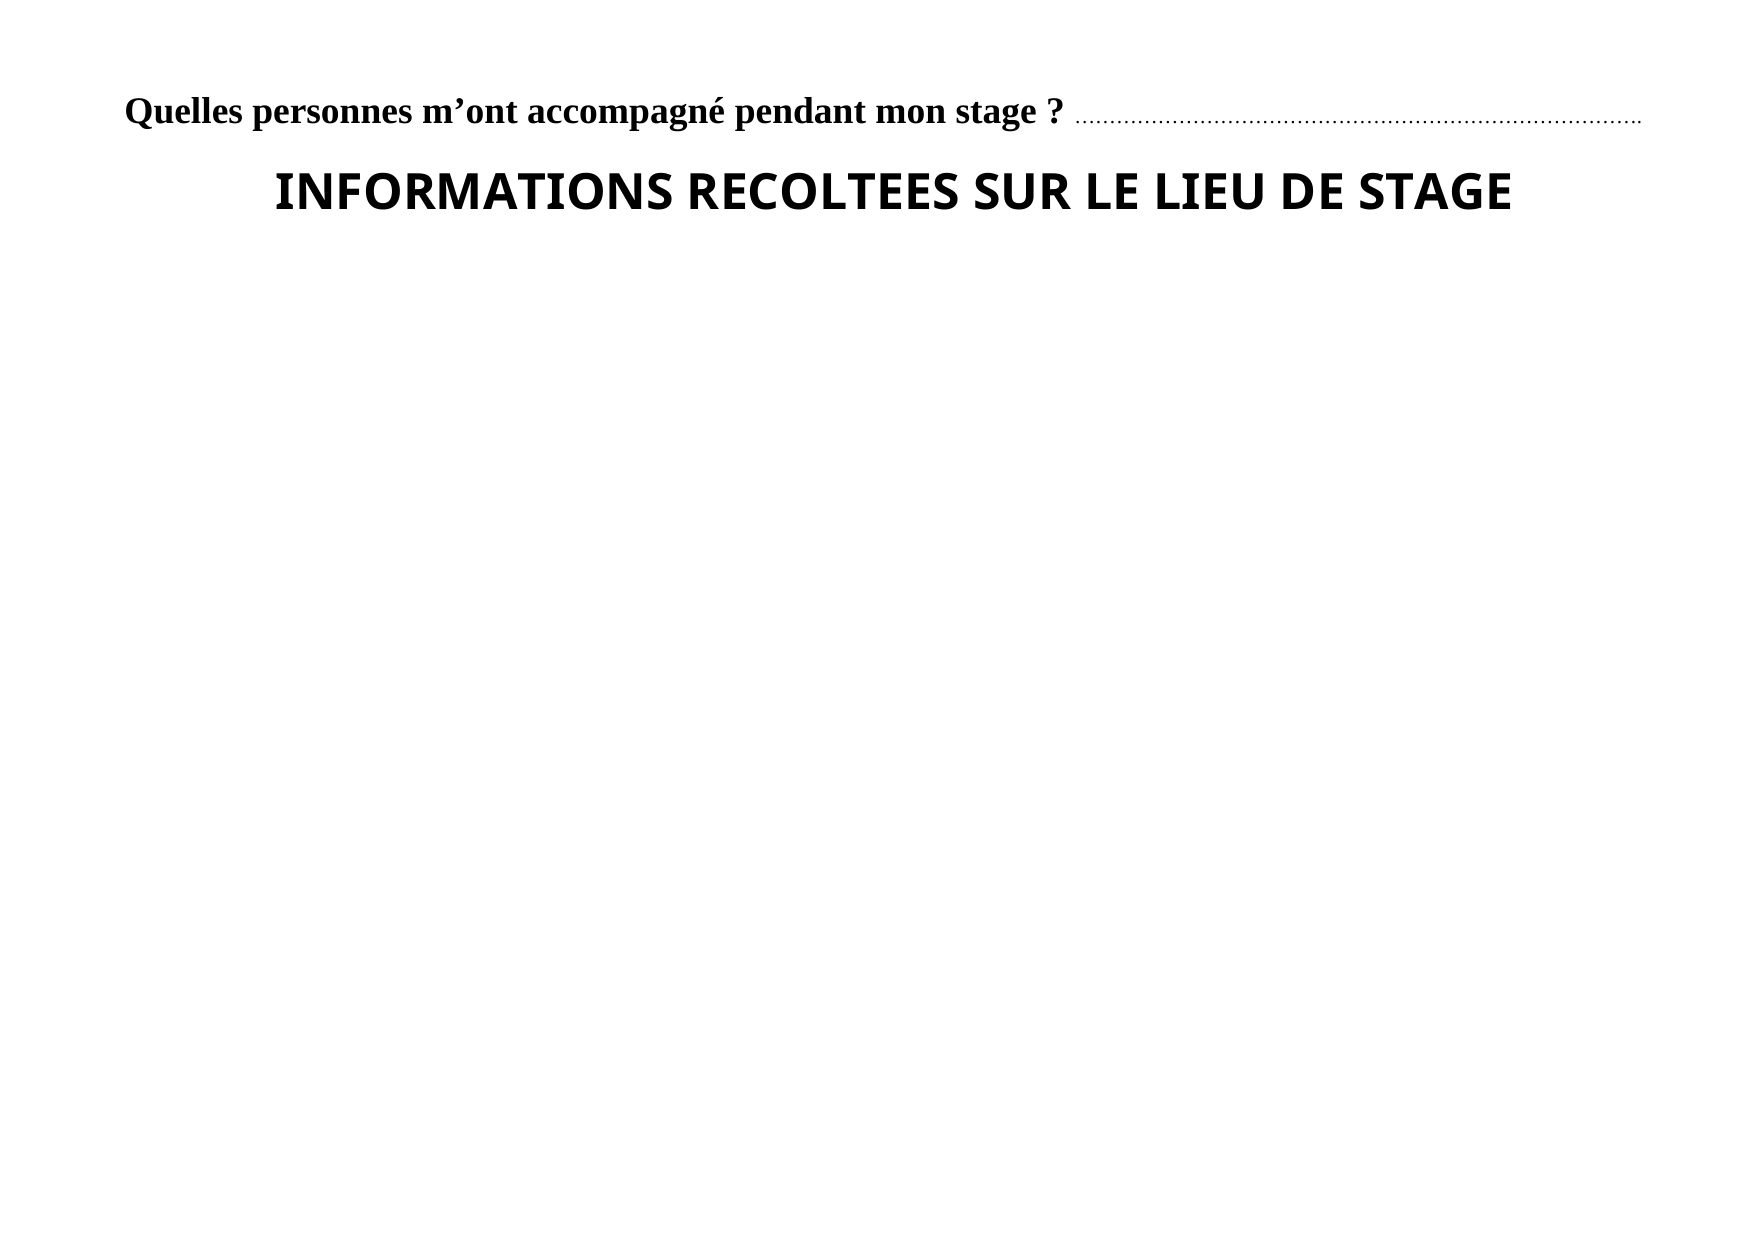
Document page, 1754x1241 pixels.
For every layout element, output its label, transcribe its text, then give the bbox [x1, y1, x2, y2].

text Quelles personnes m’ont accompagné pendant mon stage ? ………………………………………………………………………. [124, 89, 1665, 132]
subtitle INFORMATIONS RECOLTEES SUR LE LIEU DE STAGE [124, 156, 1665, 224]
